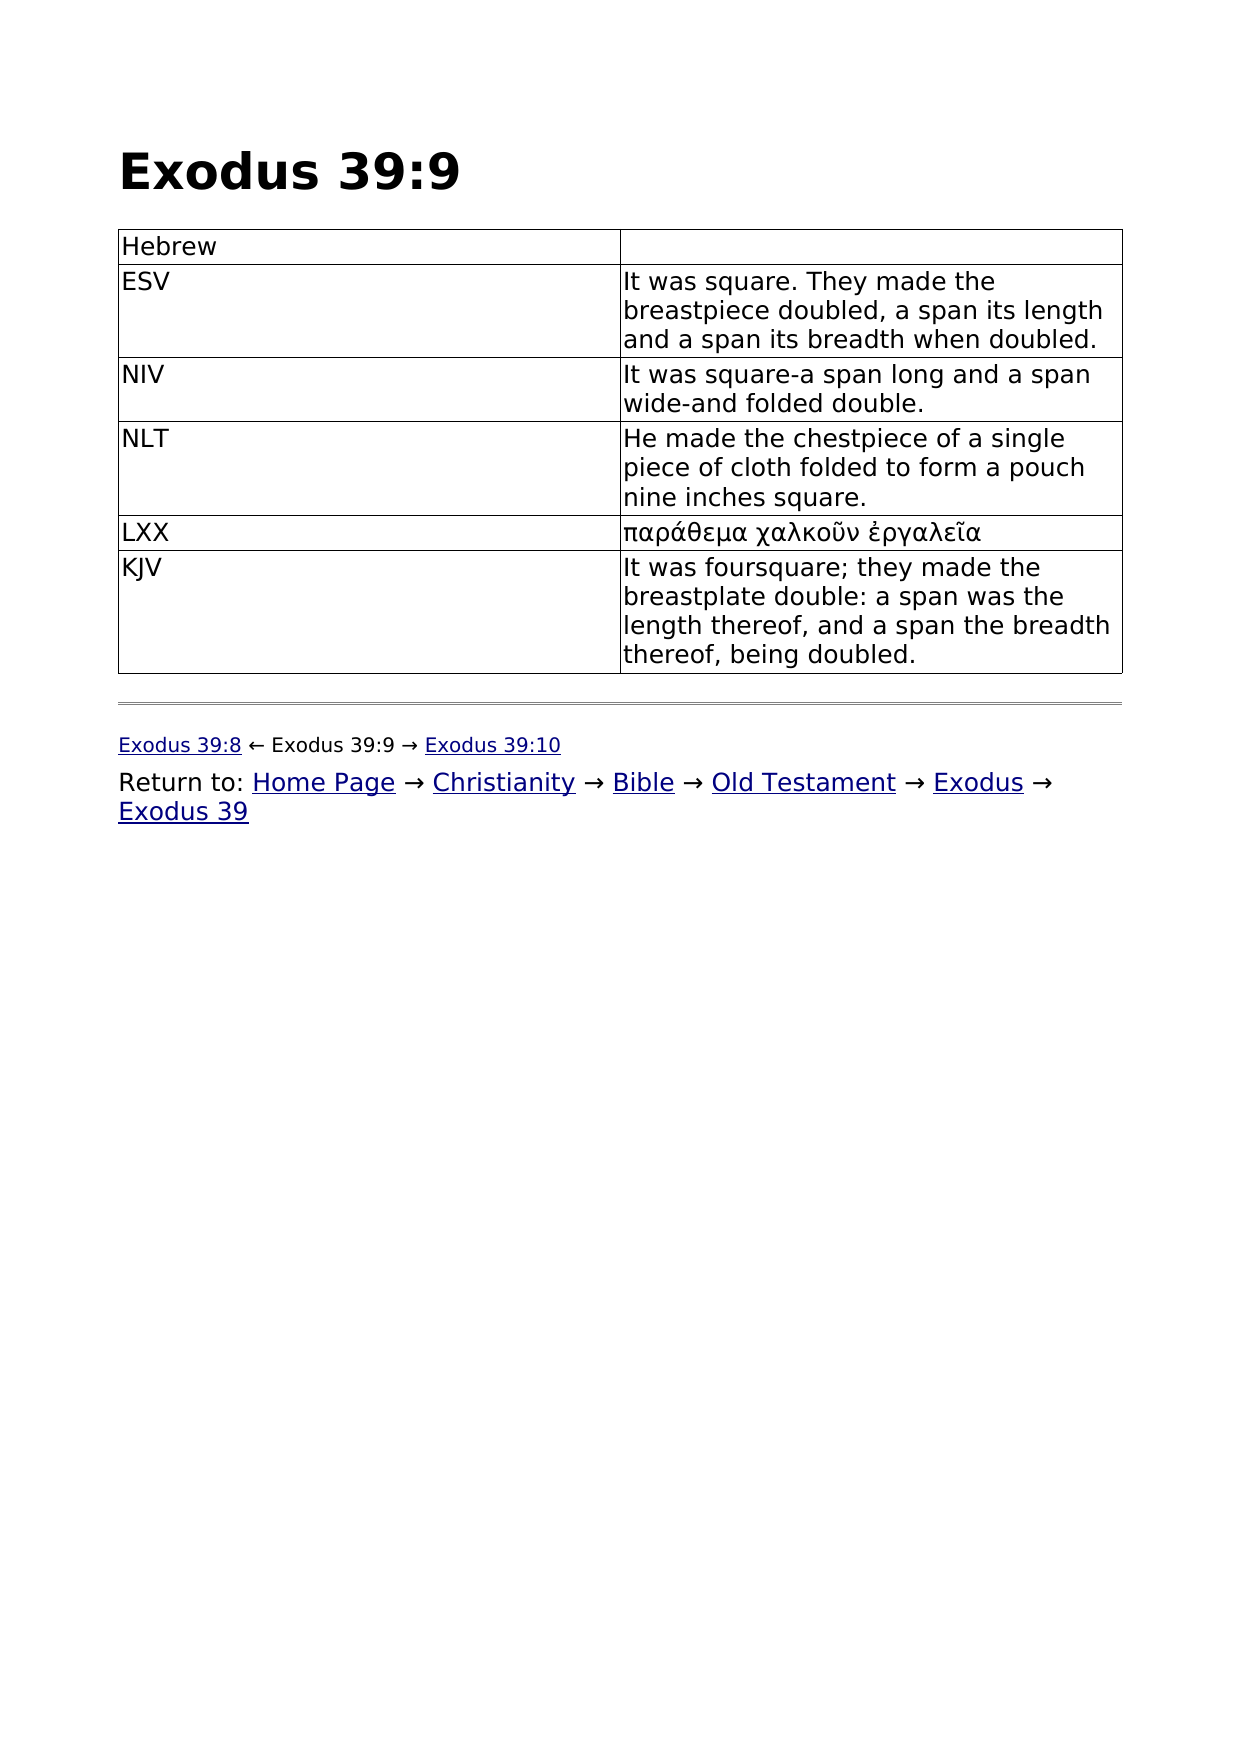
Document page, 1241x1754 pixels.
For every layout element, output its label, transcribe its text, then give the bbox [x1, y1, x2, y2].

table_cell KJV [119, 551, 620, 673]
table_cell NLT [119, 422, 620, 515]
subtitle Exodus 39:9 [118, 143, 1122, 201]
table_cell παράθεμα χαλκοῦν ἐργαλεῖα [621, 516, 1122, 550]
table_cell ESV [119, 265, 620, 357]
table_cell It was foursquare; they made the breastplate double: a span was the length thereof, and a span the breadth thereof, being doubled. [621, 551, 1122, 673]
table_cell It was square-a span long and a span wide-and folded double. [621, 358, 1122, 421]
table_header Hebrew [119, 230, 620, 264]
table_cell It was square. They made the breastpiece doubled, a span its length and a span its breadth when doubled. [621, 265, 1122, 357]
text Return to: Home Page → Christianity → Bible → Old Testament → Exodus → Exodus 39 [118, 768, 1122, 826]
text Exodus 39:8 ← Exodus 39:9 → Exodus 39:10 [118, 734, 1122, 768]
table_header [621, 230, 1122, 264]
table_cell LXX [119, 516, 620, 550]
table_cell He made the chestpiece of a single piece of cloth folded to form a pouch nine inches square. [621, 422, 1122, 515]
table_cell NIV [119, 358, 620, 421]
